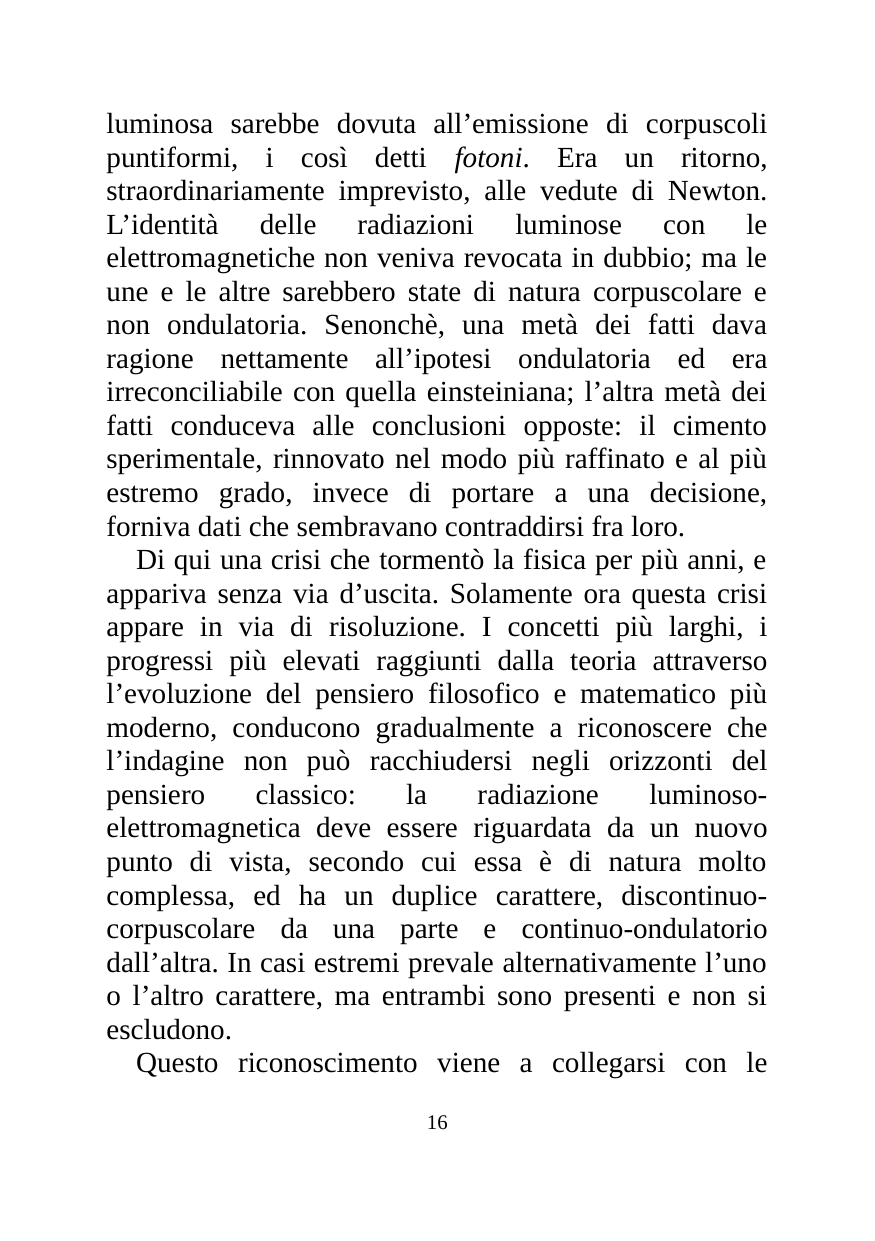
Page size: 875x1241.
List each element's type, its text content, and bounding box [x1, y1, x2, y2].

text Di qui una crisi che tormentò la fisica per più anni, e appariva senza via d’uscita. Solamente ora questa crisi appare in via di risoluzione. I concetti più larghi, i progressi più elevati raggiunti dalla teoria attraverso l’evoluzione del pensiero filosofico e matematico più moderno, conducono gradualmente a riconoscere che l’indagine non può racchiudersi negli orizzonti del pensiero classico: la radiazione luminoso-elettromagnetica deve essere riguardata da un nuovo punto di vista, secondo cui essa è di natura molto complessa, ed ha un duplice carattere, discontinuo-corpuscolare da una parte e continuo-ondulatorio dall’altra. In casi estremi prevale alternativamente l’uno o l’altro carattere, ma entrambi sono presenti e non si escludono. [106, 542, 768, 1045]
text luminosa sarebbe dovuta all’emissione di corpuscoli puntiformi, i così detti fotoni. Era un ritorno, straordinariamente imprevisto, alle vedute di Newton. L’identità delle radiazioni luminose con le elettromagnetiche non veniva revocata in dubbio; ma le une e le altre sarebbero state di natura corpuscolare e non ondulatoria. Senonchè, una metà dei fatti dava ragione nettamente all’ipotesi ondulatoria ed era irreconciliabile con quella einsteiniana; l’altra metà dei fatti conduceva alle conclusioni opposte: il cimento sperimentale, rinnovato nel modo più raffinato e al più estremo grado, invece di portare a una decisione, forniva dati che sembravano contraddirsi fra loro. [106, 106, 768, 542]
text Questo riconoscimento viene a collegarsi con le [106, 1045, 768, 1079]
